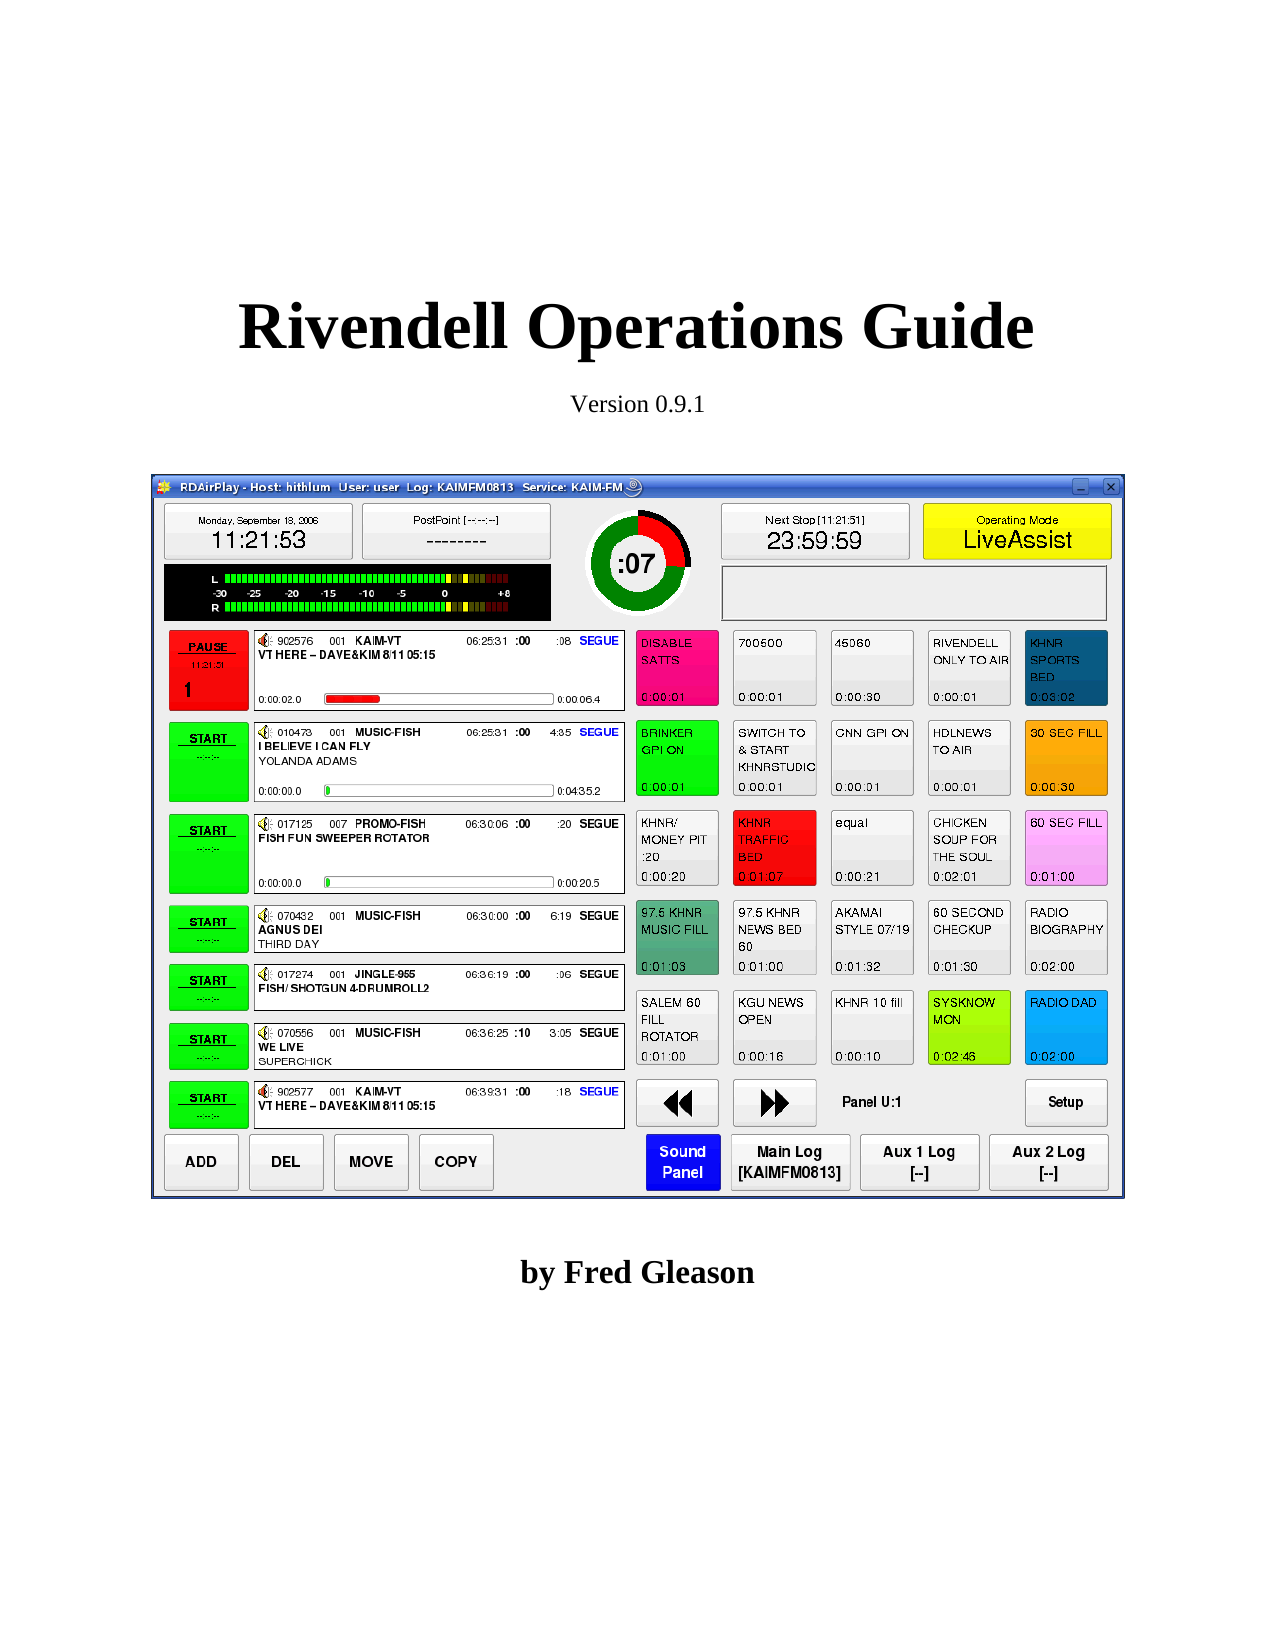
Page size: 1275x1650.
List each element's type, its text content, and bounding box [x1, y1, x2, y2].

text by Fred Gleason [187, 1254, 1087, 1291]
text Version 0.9.1 [187, 390, 1087, 418]
picture [118, 473, 1157, 1199]
text Rivendell Operations Guide [187, 288, 1087, 362]
